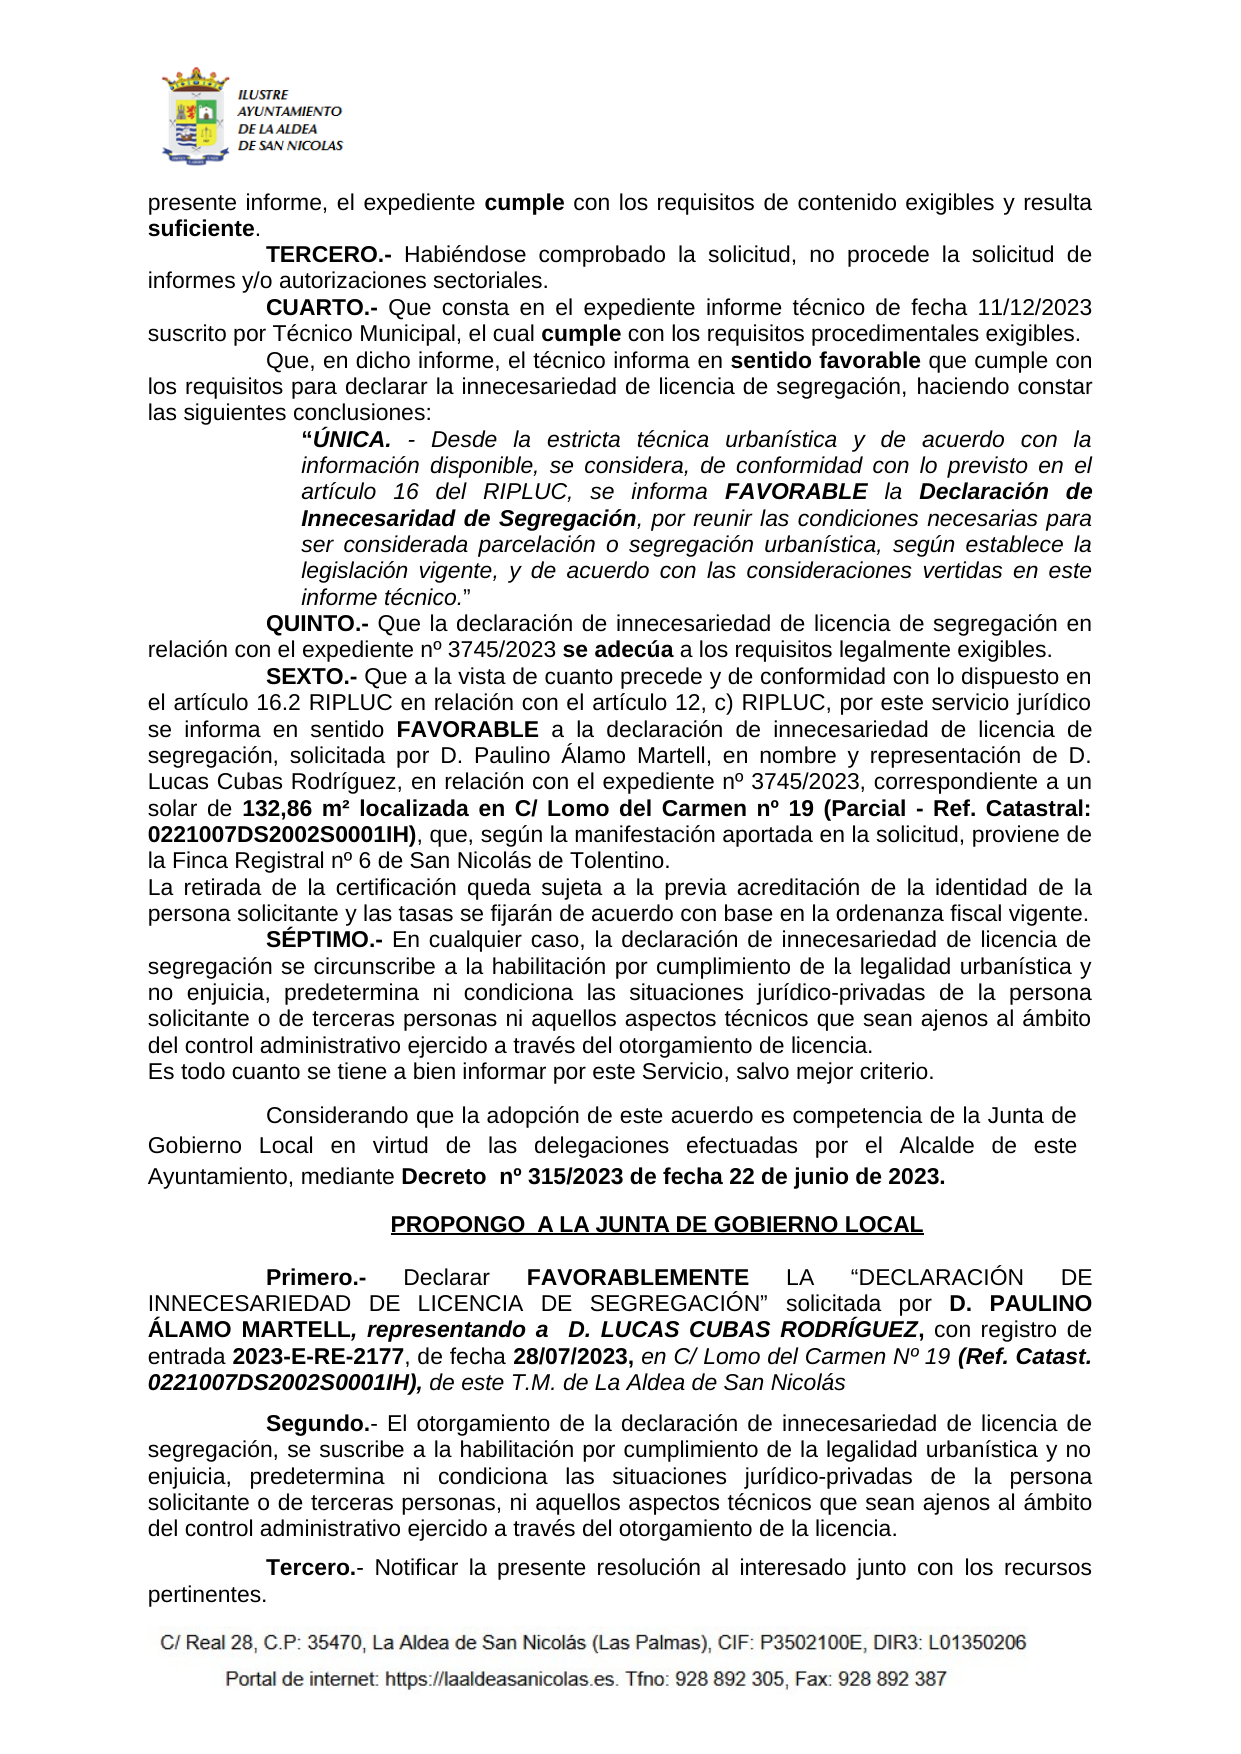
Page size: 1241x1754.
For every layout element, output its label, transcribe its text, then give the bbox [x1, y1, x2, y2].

text “ÚNICA. - Desde la estricta técnica urbanística y de acuerdo con la información disponible, se considera, de conformidad con lo previsto en el artículo 16 del RIPLUC, se informa FAVORABLE la Declaración de Innecesaridad de Segregación, por reunir las condiciones necesarias para ser considerada parcelación o segregación urbanística, según establece la legislación vigente, y de acuerdo con las consideraciones vertidas en este informe técnico.” [301, 426, 1093, 610]
picture [148, 59, 359, 173]
text La retirada de la certificación queda sujeta a la previa acreditación de la identidad de la persona solicitante y las tasas se fijarán de acuerdo con base en la ordenanza fiscal vigente. [148, 874, 1093, 926]
text Primero.- Declarar FAVORABLEMENTE LA “DECLARACIÓN DE INNECESARIEDAD DE LICENCIA DE SEGREGACIÓN” solicitada por D. PAULINO ÁLAMO MARTELL, representando a D. LUCAS CUBAS RODRÍGUEZ, con registro de entrada 2023-E-RE-2177, de fecha 28/07/2023, en C/ Lomo del Carmen Nº 19 (Ref. Catast. 0221007DS2002S0001IH), de este T.M. de La Aldea de San Nicolás [148, 1264, 1093, 1396]
text SÉPTIMO.- En cualquier caso, la declaración de innecesariedad de licencia de segregación se circunscribe a la habilitación por cumplimiento de la legalidad urbanística y no enjuicia, predetermina ni condiciona las situaciones jurídico-privadas de la persona solicitante o de terceras personas ni aquellos aspectos técnicos que sean ajenos al ámbito del control administrativo ejercido a través del otorgamiento de licencia. [148, 926, 1093, 1058]
text CUARTO.- Que consta en el expediente informe técnico de fecha 11/12/2023 suscrito por Técnico Municipal, el cual cumple con los requisitos procedimentales exigibles. [148, 294, 1093, 347]
text Que, en dicho informe, el técnico informa en sentido favorable que cumple con los requisitos para declarar la innecesariedad de licencia de segregación, haciendo constar las siguientes conclusiones: [148, 347, 1093, 426]
picture [148, 1626, 1034, 1695]
text PROPONGO A LA JUNTA DE GOBIERNO LOCAL [148, 1211, 1093, 1237]
text Considerando que la adopción de este acuerdo es competencia de la Junta de Gobierno Local en virtud de las delegaciones efectuadas por el Alcalde de este Ayuntamiento, mediante Decreto nº 315/2023 de fecha 22 de junio de 2023. [148, 1102, 1078, 1189]
text Segundo.- El otorgamiento de la declaración de innecesariedad de licencia de segregación, se suscribe a la habilitación por cumplimiento de la legalidad urbanística y no enjuicia, predetermina ni condiciona las situaciones jurídico-privadas de la persona solicitante o de terceras personas, ni aquellos aspectos técnicos que sean ajenos al ámbito del control administrativo ejercido a través del otorgamiento de la licencia. [148, 1410, 1093, 1542]
text QUINTO.- Que la declaración de innecesariedad de licencia de segregación en relación con el expediente nº 3745/2023 se adecúa a los requisitos legalmente exigibles. [148, 610, 1093, 663]
text Tercero.- Notificar la presente resolución al interesado junto con los recursos pertinentes. [148, 1554, 1093, 1607]
text TERCERO.- Habiéndose comprobado la solicitud, no procede la solicitud de informes y/o autorizaciones sectoriales. [148, 241, 1093, 294]
text presente informe, el expediente cumple con los requisitos de contenido exigibles y resulta suficiente. [148, 188, 1093, 241]
text Es todo cuanto se tiene a bien informar por este Servicio, salvo mejor criterio. [148, 1058, 1093, 1084]
text SEXTO.- Que a la vista de cuanto precede y de conformidad con lo dispuesto en el artículo 16.2 RIPLUC en relación con el artículo 12, c) RIPLUC, por este servicio jurídico se informa en sentido FAVORABLE a la declaración de innecesariedad de licencia de segregación, solicitada por D. Paulino Álamo Martell, en nombre y representación de D. Lucas Cubas Rodríguez, en relación con el expediente nº 3745/2023, correspondiente a un solar de 132,86 m² localizada en C/ Lomo del Carmen nº 19 (Parcial - Ref. Catastral: 0221007DS2002S0001IH), que, según la manifestación aportada en la solicitud, proviene de la Finca Registral nº 6 de San Nicolás de Tolentino. [148, 663, 1093, 874]
